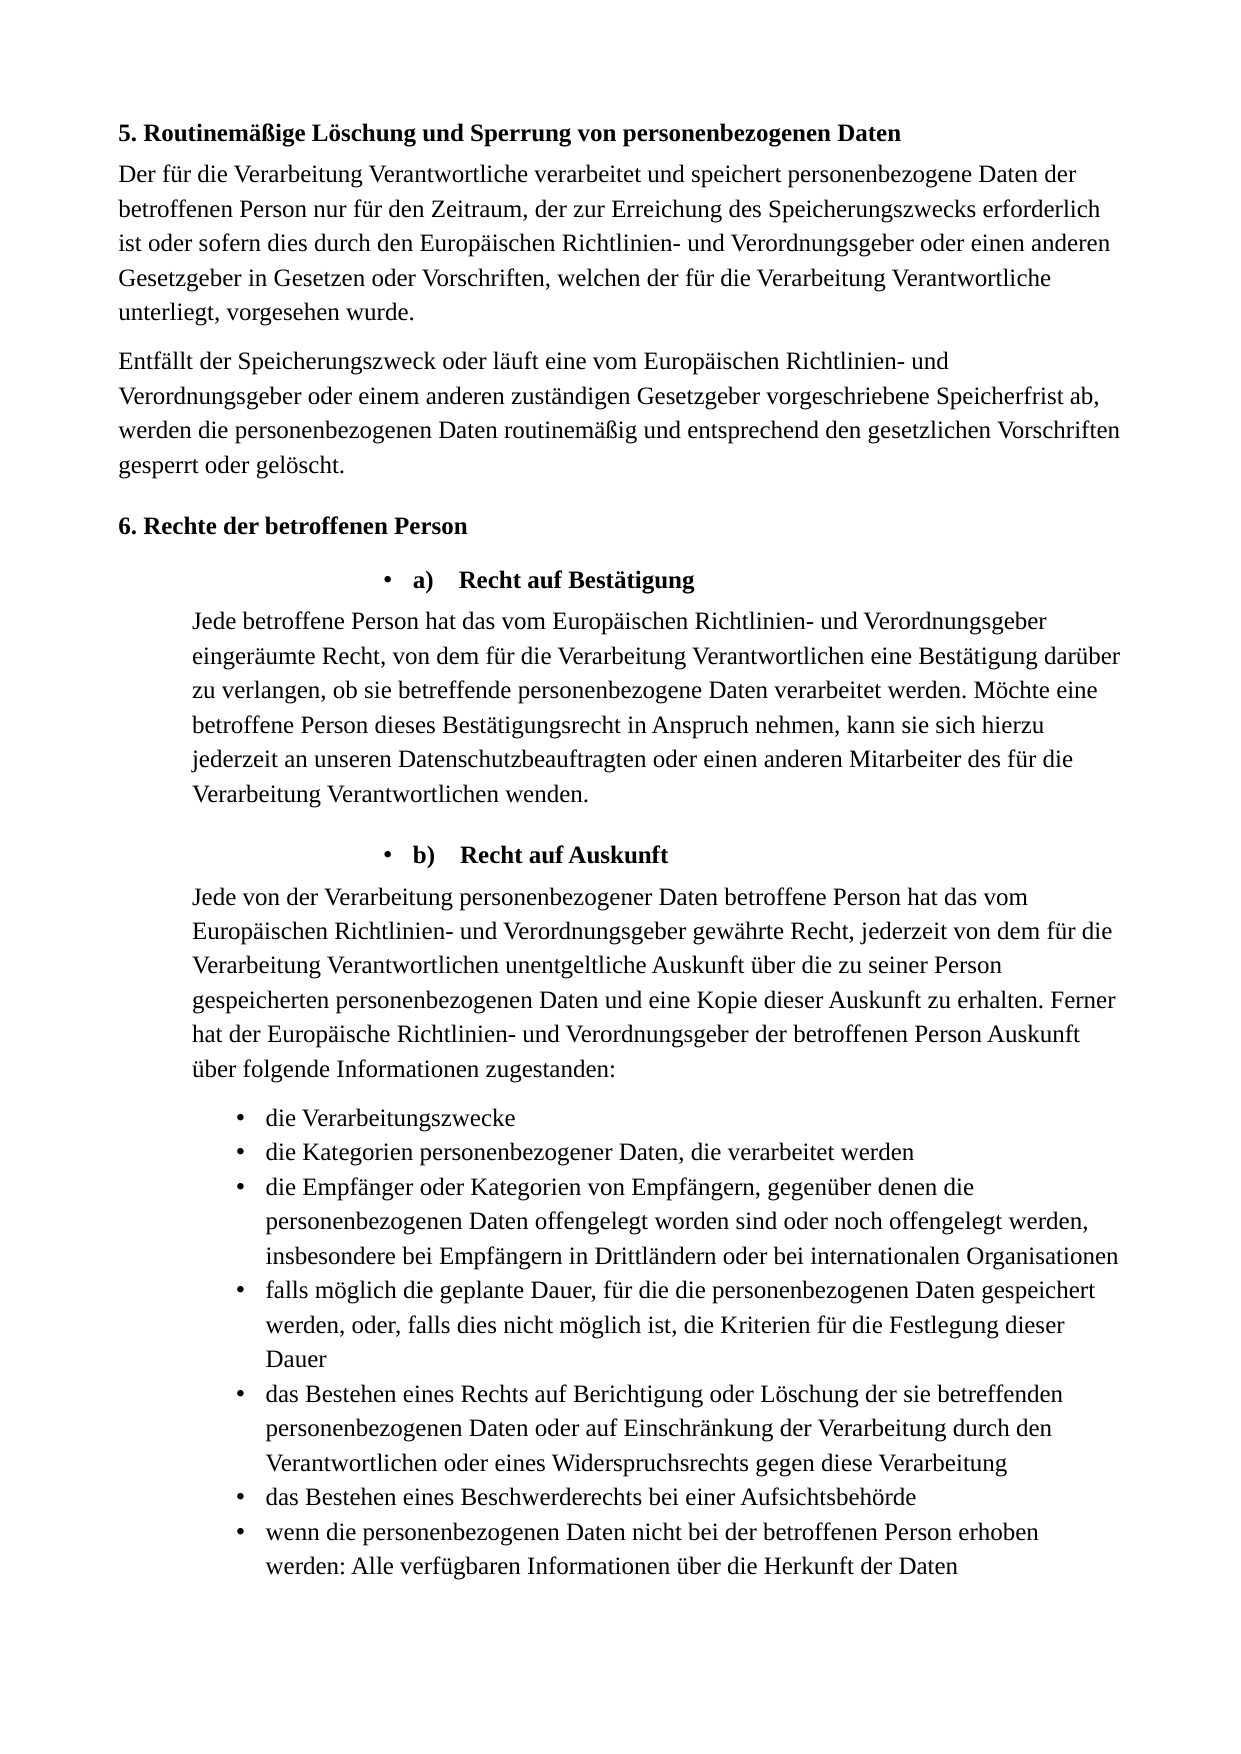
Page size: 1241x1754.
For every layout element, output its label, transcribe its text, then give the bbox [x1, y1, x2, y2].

list die Verarbeitungszwecke [236, 1103, 1122, 1132]
list die Empfänger oder Kategorien von Empfängern, gegenüber denen die personenbezogenen Daten offengelegt worden sind oder noch offengelegt werden, insbesondere bei Empfängern in Drittländern oder bei internationalen Organisationen [236, 1172, 1122, 1270]
list Jede betroffene Person hat das vom Europäischen Richtlinien- und Verordnungsgeber eingeräumte Recht, von dem für die Verarbeitung Verantwortlichen eine Bestätigung darüber zu verlangen, ob sie betreffende personenbezogene Daten verarbeitet werden. Möchte eine betroffene Person dieses Bestätigungsrecht in Anspruch nehmen, kann sie sich hierzu jederzeit an unseren Datenschutzbeauftragten oder einen anderen Mitarbeiter des für die Verarbeitung Verantwortlichen wenden. [162, 606, 1122, 807]
subtitle 5. Routinemäßige Löschung und Sperrung von personenbezogenen Daten [118, 118, 1122, 147]
list Jede von der Verarbeitung personenbezogener Daten betroffene Person hat das vom Europäischen Richtlinien- und Verordnungsgeber gewährte Recht, jederzeit von dem für die Verarbeitung Verantwortlichen unentgeltliche Auskunft über die zu seiner Person gespeicherten personenbezogenen Daten und eine Kopie dieser Auskunft zu erhalten. Ferner hat der Europäische Richtlinien- und Verordnungsgeber der betroffenen Person Auskunft über folgende Informationen zugestanden: [162, 882, 1122, 1083]
subtitle b) Recht auf Auskunft [383, 840, 1122, 869]
list das Bestehen eines Beschwerderechts bei einer Aufsichtsbehörde [236, 1482, 1122, 1511]
text Der für die Verarbeitung Verantwortliche verarbeitet und speichert personenbezogene Daten der betroffenen Person nur für den Zeitraum, der zur Erreichung des Speicherungszwecks erforderlich ist oder sofern dies durch den Europäischen Richtlinien- und Verordnungsgeber oder einen anderen Gesetzgeber in Gesetzen oder Vorschriften, welchen der für die Verarbeitung Verantwortliche unterliegt, vorgesehen wurde. [118, 159, 1122, 326]
list falls möglich die geplante Dauer, für die die personenbezogenen Daten gespeichert werden, oder, falls dies nicht möglich ist, die Kriterien für die Festlegung dieser Dauer [236, 1275, 1122, 1373]
subtitle 6. Rechte der betroffenen Person [118, 511, 1122, 540]
text Entfällt der Speicherungszweck oder läuft eine vom Europäischen Richtlinien- und Verordnungsgeber oder einem anderen zuständigen Gesetzgeber vorgeschriebene Speicherfrist ab, werden die personenbezogenen Daten routinemäßig und entsprechend den gesetzlichen Vorschriften gesperrt oder gelöscht. [118, 346, 1122, 478]
list das Bestehen eines Rechts auf Berichtigung oder Löschung der sie betreffenden personenbezogenen Daten oder auf Einschränkung der Verarbeitung durch den Verantwortlichen oder eines Widerspruchsrechts gegen diese Verarbeitung [236, 1379, 1122, 1477]
list wenn die personenbezogenen Daten nicht bei der betroffenen Person erhoben werden: Alle verfügbaren Informationen über die Herkunft der Daten [236, 1517, 1122, 1580]
list die Kategorien personenbezogener Daten, die verarbeitet werden [236, 1137, 1122, 1166]
subtitle a) Recht auf Bestätigung [383, 565, 1122, 594]
